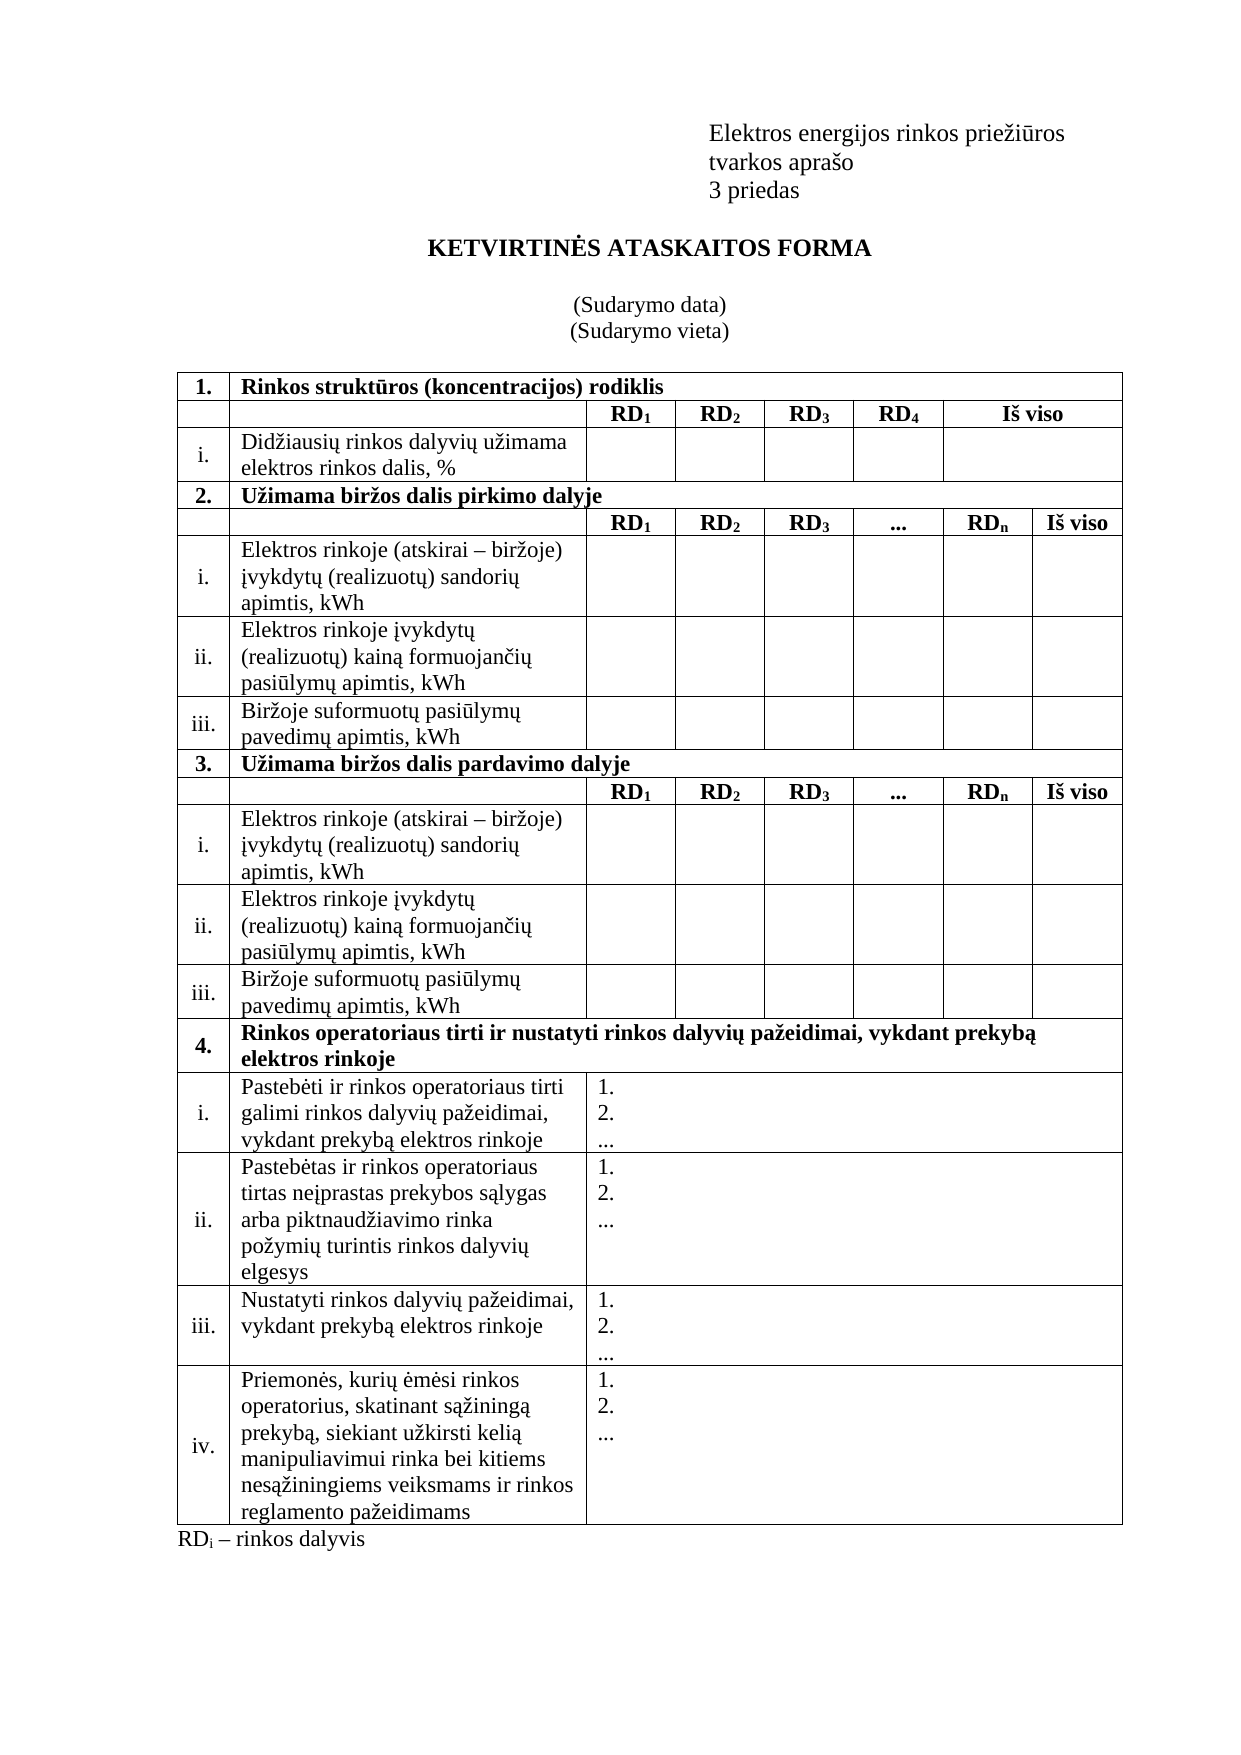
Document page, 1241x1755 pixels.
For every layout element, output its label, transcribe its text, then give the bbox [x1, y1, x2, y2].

table_cell RD2 [676, 509, 764, 535]
table_cell i. [178, 1073, 229, 1152]
table_cell [854, 885, 943, 964]
table_cell Pastebėti ir rinkos operatoriaus tirti galimi rinkos dalyvių pažeidimai, vykdant prekybą elektros rinkoje [230, 1073, 586, 1152]
table_cell RD3 [765, 778, 853, 804]
table_cell [854, 965, 943, 1018]
table_cell [587, 965, 675, 1018]
table_cell [1033, 885, 1122, 964]
table_cell [676, 805, 764, 884]
table_cell [1033, 805, 1122, 884]
table_cell [765, 617, 853, 696]
table_cell [230, 401, 586, 427]
table_cell [676, 885, 764, 964]
table_cell [178, 778, 229, 804]
table_cell [1033, 697, 1122, 749]
table_cell RD1 [587, 401, 675, 427]
table_cell [854, 617, 943, 696]
table_cell ii. [178, 885, 229, 964]
table_cell [854, 805, 943, 884]
table_cell [230, 509, 586, 535]
table_cell [178, 401, 229, 427]
table_cell [944, 428, 1122, 481]
table_cell [765, 428, 853, 481]
table_cell [765, 536, 853, 616]
text KETVIRTINĖS ATASKAITOS FORMA [177, 233, 1122, 262]
table_cell RDn [944, 778, 1032, 804]
table_cell [944, 697, 1032, 749]
table_cell 3. [178, 750, 229, 777]
table_cell [765, 697, 853, 749]
table_cell RDn [944, 509, 1032, 535]
table_cell [587, 617, 675, 696]
table_cell [676, 536, 764, 616]
table_cell Iš viso [944, 401, 1122, 427]
text Elektros energijos rinkos priežiūros [702, 118, 1122, 147]
table_cell [765, 805, 853, 884]
table_cell [1033, 536, 1122, 616]
table_cell [854, 697, 943, 749]
table_cell Užimama biržos dalis pirkimo dalyje [230, 482, 1122, 508]
table_cell [1033, 965, 1122, 1018]
text RDi – rinkos dalyvis [177, 1525, 1122, 1551]
table_cell RD1 [587, 778, 675, 804]
table_cell Elektros rinkoje (atskirai – biržoje) įvykdytų (realizuotų) sandorių apimtis, kWh [230, 805, 586, 884]
table_cell [1033, 617, 1122, 696]
table_cell Užimama biržos dalis pardavimo dalyje [230, 750, 1122, 777]
text (Sudarymo vieta) [177, 317, 1122, 343]
table_cell [587, 697, 675, 749]
text 3 priedas [177, 176, 1122, 204]
table_cell [854, 536, 943, 616]
table_cell ... [854, 509, 943, 535]
table_cell Elektros rinkoje įvykdytų (realizuotų) kainą formuojančių pasiūlymų apimtis, kWh [230, 885, 586, 964]
table_cell [765, 885, 853, 964]
table_cell Elektros rinkoje įvykdytų (realizuotų) kainą formuojančių pasiūlymų apimtis, kWh [230, 617, 586, 696]
table_cell RD3 [765, 509, 853, 535]
table_cell iii. [178, 965, 229, 1018]
table_cell RD1 [587, 509, 675, 535]
table_cell RD3 [765, 401, 853, 427]
table_cell iii. [178, 697, 229, 749]
table_cell Biržoje suformuotų pasiūlymų pavedimų apimtis, kWh [230, 697, 586, 749]
table_cell Pastebėtas ir rinkos operatoriaus tirtas neįprastas prekybos sąlygas arba piktnaudžiavimo rinka požymių turintis rinkos dalyvių elgesys [230, 1153, 586, 1285]
table_cell 1. 2. ... [587, 1153, 1122, 1285]
text tvarkos aprašo [177, 147, 1122, 176]
table_cell i. [178, 805, 229, 884]
table_cell 1. 2. ... [587, 1366, 1122, 1524]
table_cell [944, 965, 1032, 1018]
table_cell ii. [178, 617, 229, 696]
table_cell ii. [178, 1153, 229, 1285]
table_cell [676, 697, 764, 749]
table_cell [587, 805, 675, 884]
table_cell [676, 428, 764, 481]
table_cell [944, 805, 1032, 884]
table_cell Rinkos operatoriaus tirti ir nustatyti rinkos dalyvių pažeidimai, vykdant prekybą elektros rinkoje [230, 1019, 1122, 1072]
table_cell RD2 [676, 401, 764, 427]
table_header Rinkos struktūros (koncentracijos) rodiklis [230, 373, 1122, 399]
table_cell [587, 885, 675, 964]
table_cell [944, 885, 1032, 964]
table_cell [587, 536, 675, 616]
table_cell [765, 965, 853, 1018]
table_cell [178, 509, 229, 535]
text (Sudarymo data) [177, 291, 1122, 317]
table_cell i. [178, 428, 229, 481]
table_cell [944, 536, 1032, 616]
table_cell i. [178, 536, 229, 616]
table_cell Priemonės, kurių ėmėsi rinkos operatorius, skatinant sąžiningą prekybą, siekiant užkirsti kelią manipuliavimui rinka bei kitiems nesąžiningiems veiksmams ir rinkos reglamento pažeidimams [230, 1366, 586, 1524]
table_cell [587, 428, 675, 481]
table_cell RD4 [854, 401, 943, 427]
table_cell RD2 [676, 778, 764, 804]
table_cell [676, 965, 764, 1018]
table_cell [676, 617, 764, 696]
table_cell Iš viso [1033, 509, 1122, 535]
table_cell 1. 2. ... [587, 1286, 1122, 1365]
table_cell ... [854, 778, 943, 804]
table_cell [944, 617, 1032, 696]
table_header 1. [178, 373, 229, 399]
table_cell 4. [178, 1019, 229, 1072]
table_cell 1. 2. ... [587, 1073, 1122, 1152]
table_cell Didžiausių rinkos dalyvių užimama elektros rinkos dalis, % [230, 428, 586, 481]
table_cell [854, 428, 943, 481]
table_cell 2. [178, 482, 229, 508]
table_cell Elektros rinkoje (atskirai – biržoje) įvykdytų (realizuotų) sandorių apimtis, kWh [230, 536, 586, 616]
table_cell iv. [178, 1366, 229, 1524]
table_cell Nustatyti rinkos dalyvių pažeidimai, vykdant prekybą elektros rinkoje [230, 1286, 586, 1365]
table_cell Biržoje suformuotų pasiūlymų pavedimų apimtis, kWh [230, 965, 586, 1018]
table_cell iii. [178, 1286, 229, 1365]
table_cell Iš viso [1033, 778, 1122, 804]
table_cell [230, 778, 586, 804]
